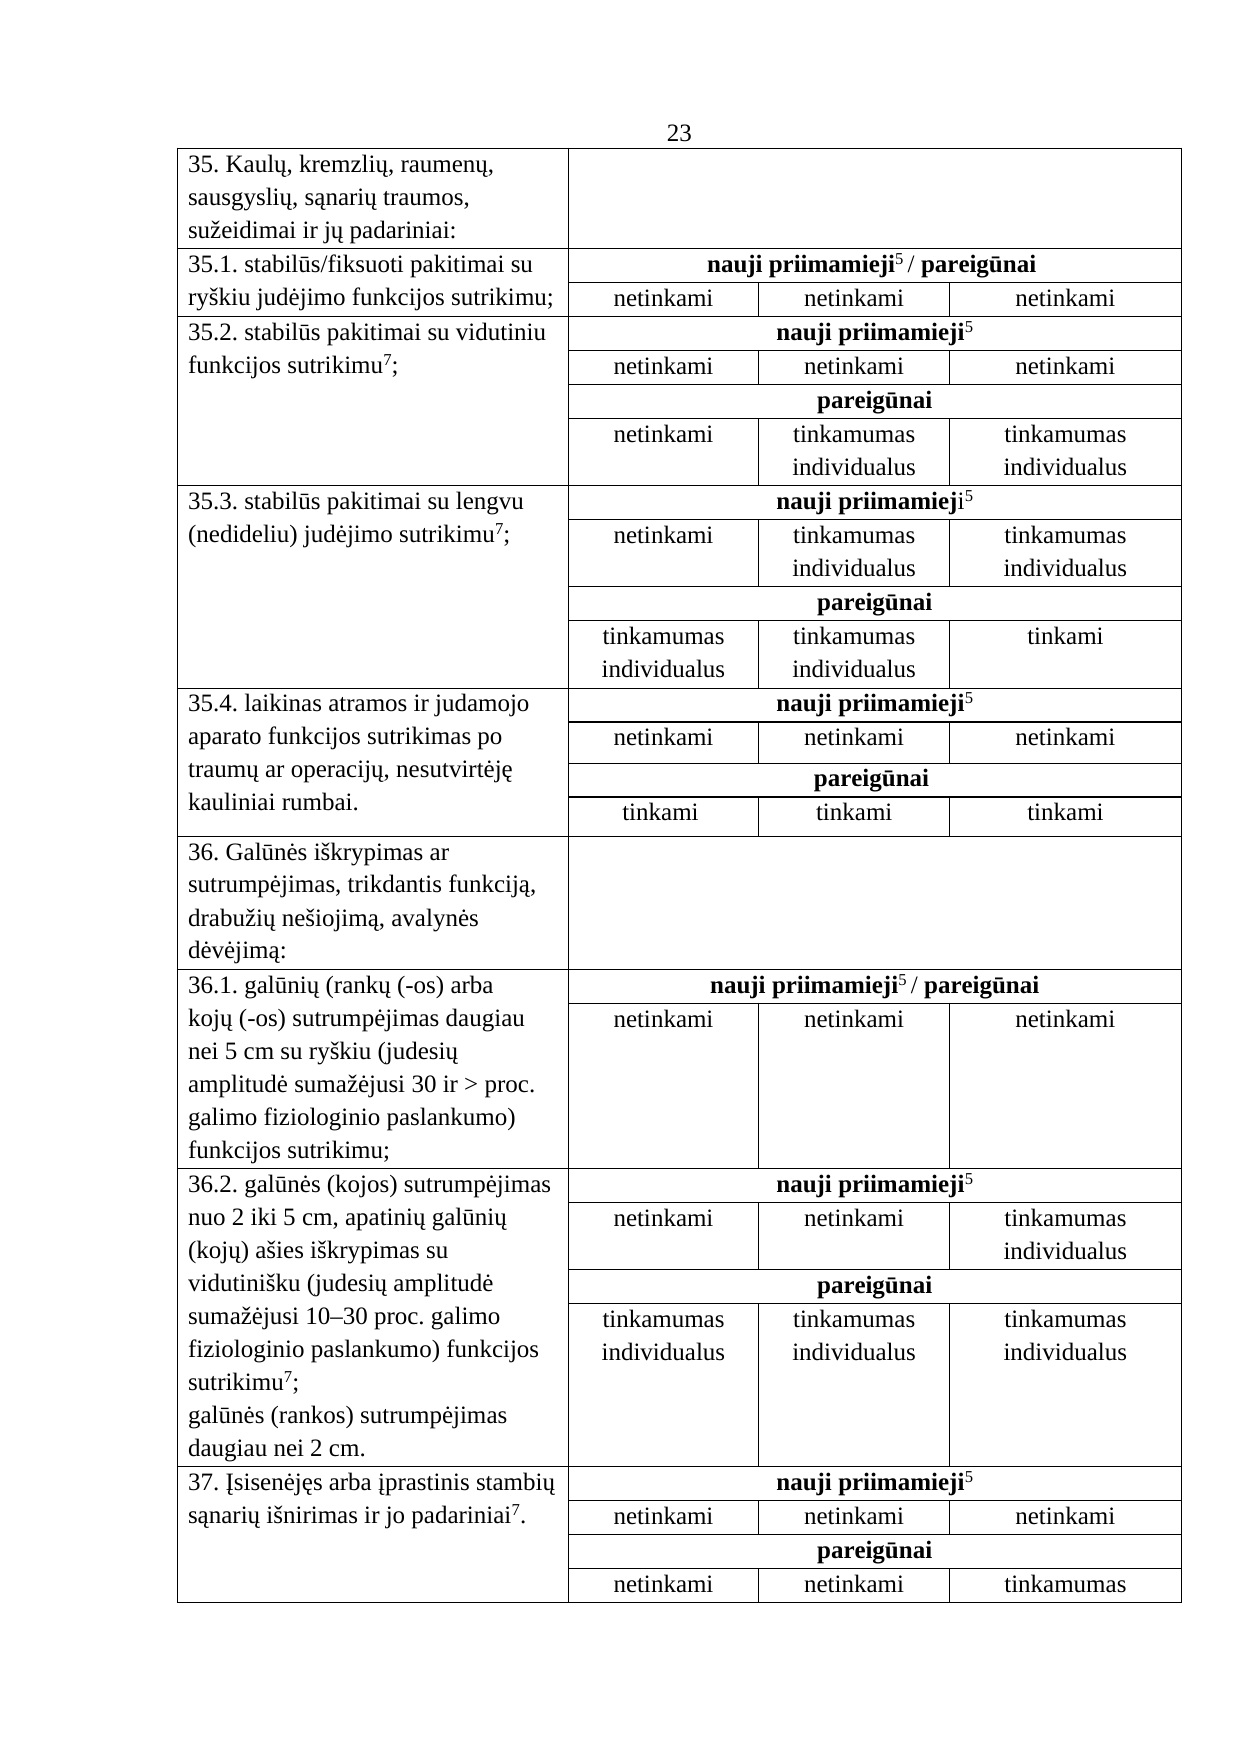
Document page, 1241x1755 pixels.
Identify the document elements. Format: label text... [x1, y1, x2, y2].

table_cell tinkami [759, 798, 949, 836]
table_cell 36.2. galūnės (kojos) sutrumpėjimas nuo 2 iki 5 cm, apatinių galūnių (kojų) ašies iškrypimas su vidutinišku (judesių amplitudė sumažėjusi 10–30 proc. galimo fiziologinio paslankumo) funkcijos sutrikimu7; galūnės (rankos) sutrumpėjimas daugiau nei 2 cm. [178, 1169, 568, 1466]
table_cell pareigūnai [569, 385, 1181, 418]
table_cell pareigūnai [569, 764, 1181, 796]
table_cell 35.1. stabilūs/fiksuoti pakitimai su ryškiu judėjimo funkcijos sutrikimu; [178, 249, 568, 316]
table_cell netinkami [759, 723, 949, 762]
table_cell netinkami [950, 723, 1181, 762]
table_cell 35. Kaulų, kremzlių, raumenų, sausgyslių, sąnarių traumos, sužeidimai ir jų padariniai: [178, 149, 568, 248]
table_cell [569, 837, 1181, 969]
table_cell nauji priimamieji5 / pareigūnai [569, 970, 1181, 1003]
table_cell netinkami [569, 723, 758, 762]
table_cell tinkami [950, 621, 1181, 687]
table_cell netinkami [759, 1569, 949, 1602]
table_cell 35.4. laikinas atramos ir judamojo aparato funkcijos sutrikimas po traumų ar operacijų, nesutvirtėję kauliniai rumbai. [178, 689, 568, 836]
table_cell tinkamumas individualus [759, 419, 949, 485]
table_cell nauji priimamieji5 [569, 1169, 1181, 1202]
table_cell nauji priimamieji5 [569, 486, 1181, 519]
table_cell netinkami [569, 1203, 758, 1269]
table_cell netinkami [950, 1501, 1181, 1534]
table_cell netinkami [759, 283, 949, 316]
table_cell tinkamumas individualus [759, 621, 949, 687]
table_cell netinkami [759, 1501, 949, 1534]
table_cell tinkami [950, 798, 1181, 836]
table_cell tinkamumas individualus [759, 520, 949, 586]
table_cell tinkamumas individualus [950, 1304, 1181, 1466]
table_cell pareigūnai [569, 587, 1181, 620]
table_cell nauji priimamieji5 [569, 1467, 1181, 1500]
table_cell tinkamumas [950, 1569, 1181, 1602]
table_cell netinkami [950, 1004, 1181, 1168]
table_cell netinkami [950, 283, 1181, 316]
table_cell 35.3. stabilūs pakitimai su lengvu (nedideliu) judėjimo sutrikimu7; [178, 486, 568, 687]
table_cell tinkamumas individualus [759, 1304, 949, 1466]
table_cell netinkami [569, 1004, 758, 1168]
table_cell [569, 149, 1181, 248]
table_cell netinkami [569, 1501, 758, 1534]
table_cell tinkamumas individualus [569, 621, 758, 687]
table_cell netinkami [759, 1004, 949, 1168]
table_cell tinkamumas individualus [950, 1203, 1181, 1269]
table_cell netinkami [950, 351, 1181, 384]
table_cell nauji priimamieji5 [569, 689, 1181, 721]
table_cell tinkamumas individualus [950, 419, 1181, 485]
table_cell tinkami [569, 798, 758, 836]
table_cell netinkami [569, 520, 758, 586]
table_cell netinkami [569, 283, 758, 316]
table_cell netinkami [569, 351, 758, 384]
table_cell 36.1. galūnių (rankų (-os) arba kojų (-os) sutrumpėjimas daugiau nei 5 cm su ryškiu (judesių amplitudė sumažėjusi 30 ir > proc. galimo fiziologinio paslankumo) funkcijos sutrikimu; [178, 970, 568, 1168]
table_cell tinkamumas individualus [950, 520, 1181, 586]
table_cell 37. Įsisenėjęs arba įprastinis stambių sąnarių išnirimas ir jo padariniai7. [178, 1467, 568, 1602]
table_cell pareigūnai [569, 1535, 1181, 1568]
table_cell netinkami [759, 351, 949, 384]
table_cell netinkami [569, 419, 758, 485]
table_cell tinkamumas individualus [569, 1304, 758, 1466]
table_cell netinkami [569, 1569, 758, 1602]
table_cell pareigūnai [569, 1270, 1181, 1303]
table_cell netinkami [759, 1203, 949, 1269]
table_cell nauji priimamieji5 [569, 317, 1181, 350]
table_cell 35.2. stabilūs pakitimai su vidutiniu funkcijos sutrikimu7; [178, 317, 568, 485]
table_cell nauji priimamieji5 / pareigūnai [569, 249, 1181, 282]
table_cell 36. Galūnės iškrypimas ar sutrumpėjimas, trikdantis funkciją, drabužių nešiojimą, avalynės dėvėjimą: [178, 837, 568, 969]
